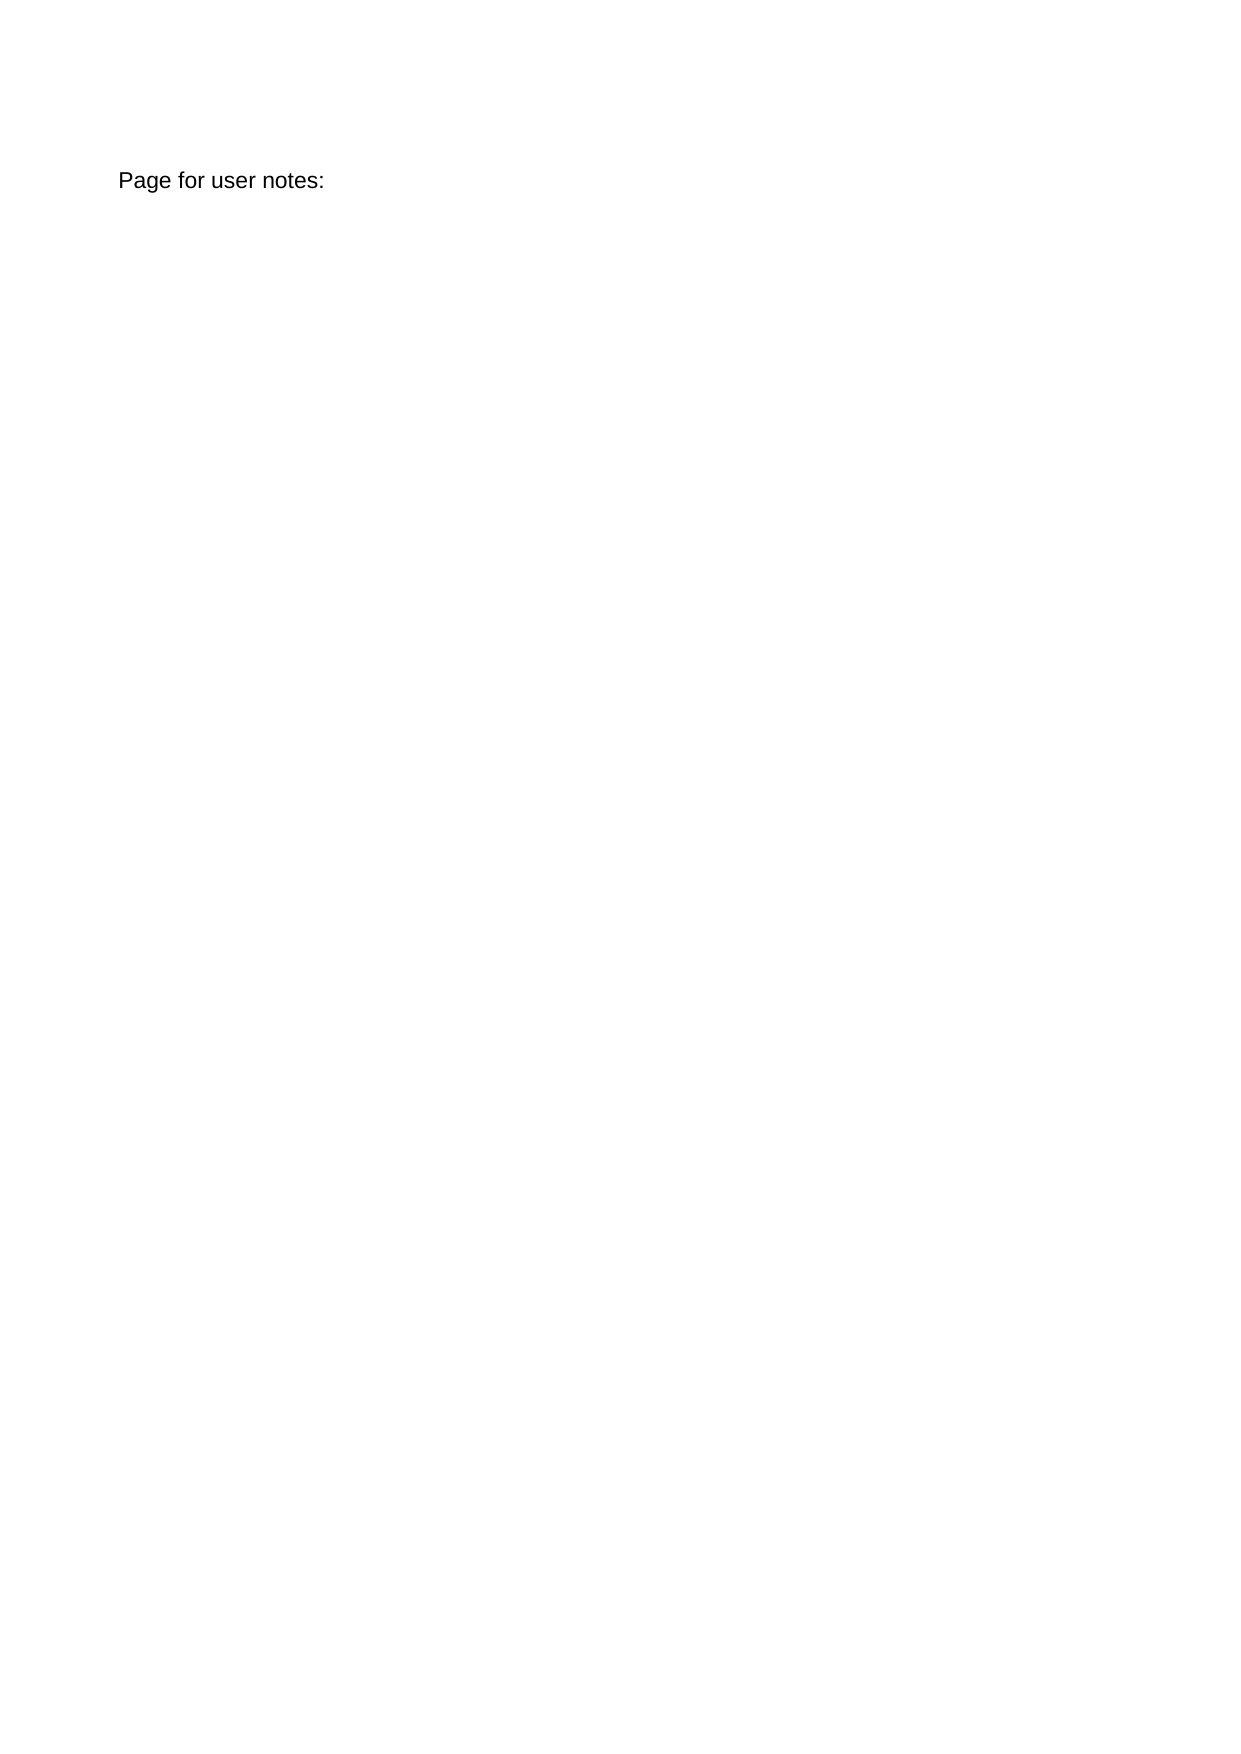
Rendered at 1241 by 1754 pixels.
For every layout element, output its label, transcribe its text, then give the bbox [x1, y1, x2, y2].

subtitle Page for user notes: [118, 167, 1122, 194]
